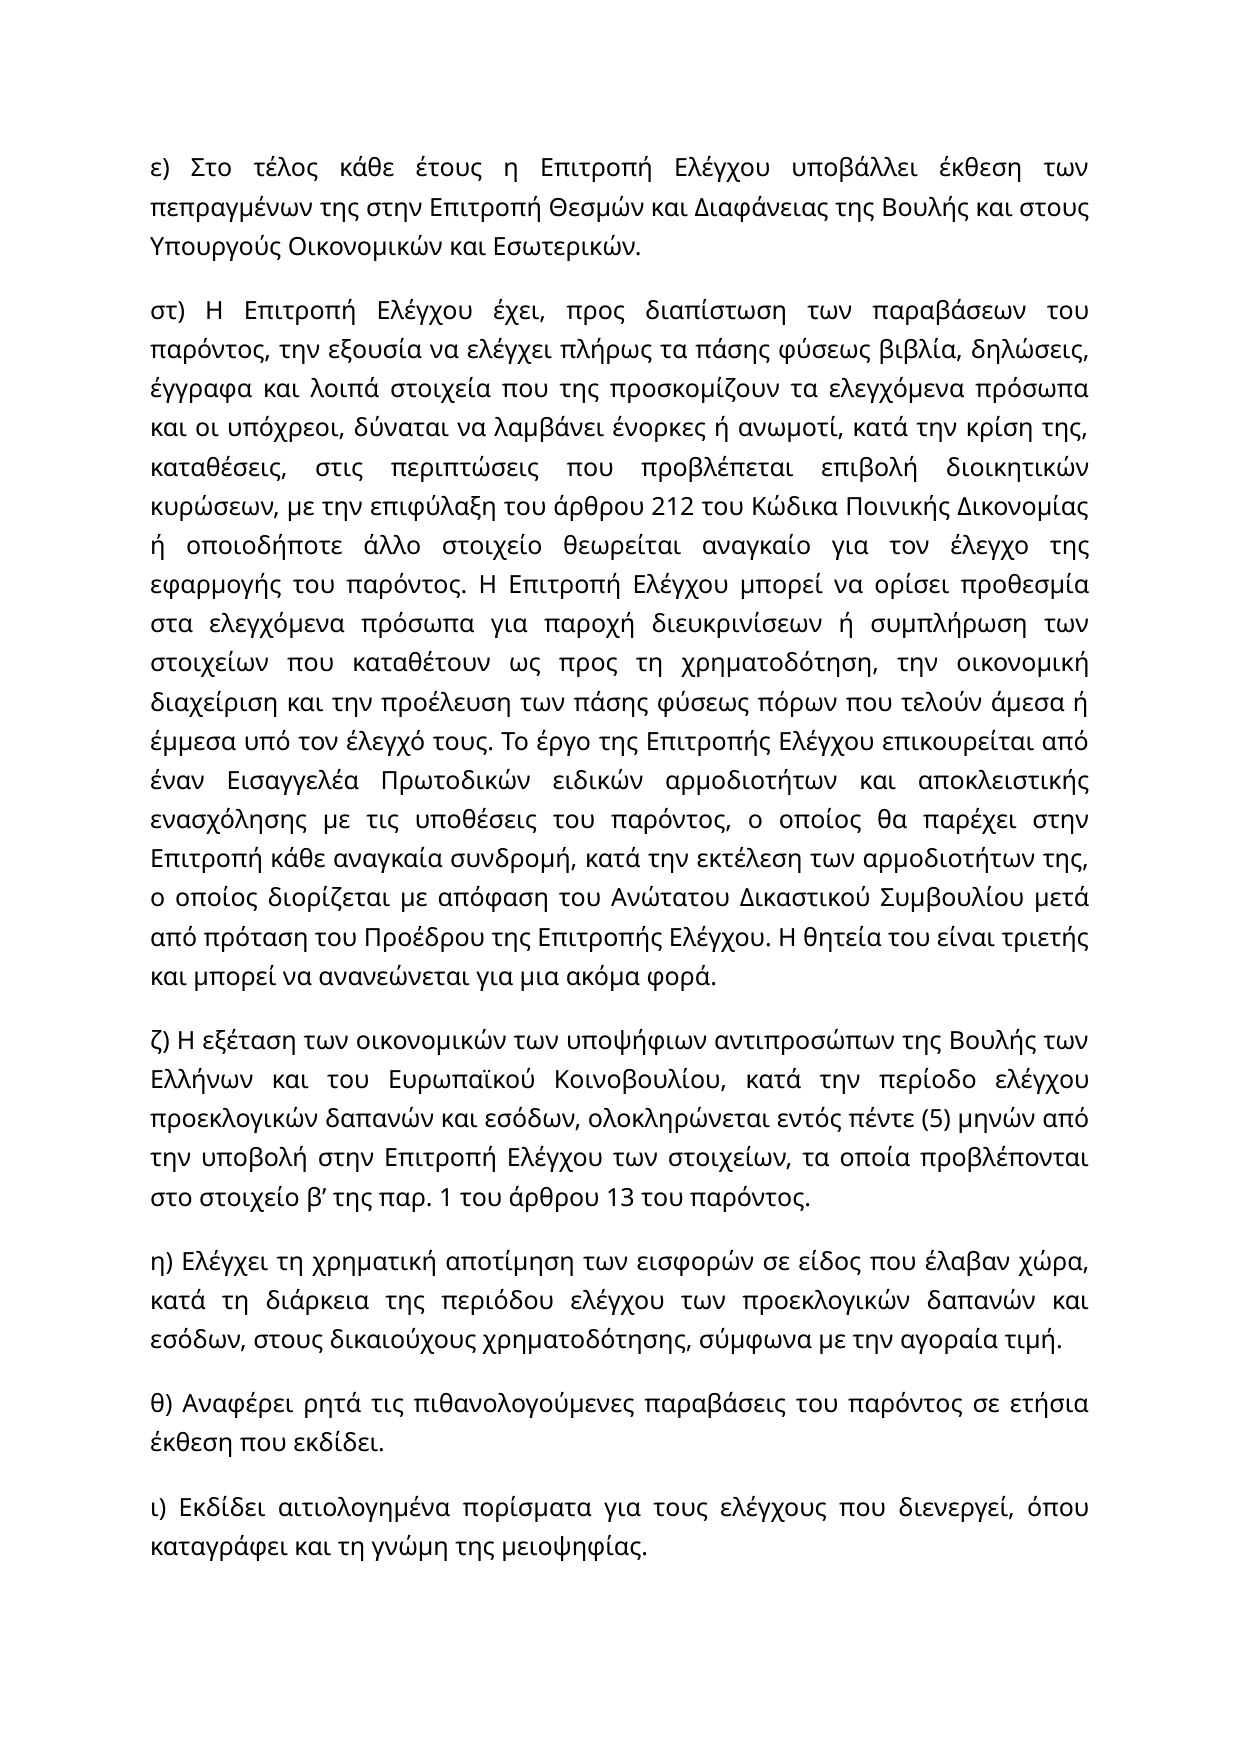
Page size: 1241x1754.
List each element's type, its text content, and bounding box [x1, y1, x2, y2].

text ζ) Η εξέταση των οικονομικών των υποψήφιων αντιπροσώπων της Βουλής των Ελλήνων και του Ευρωπαϊκού Κοινοβουλίου, κατά την περίοδο ελέγχου προεκλογικών δαπανών και εσόδων, ολοκληρώνεται εντός πέντε (5) μηνών από την υποβολή στην Επιτροπή Ελέγχου των στοιχείων, τα οποία προβλέπονται στο στοιχείο β’ της παρ. 1 του άρθρου 13 του παρόντος. [150, 1022, 1090, 1213]
text η) Ελέγχει τη χρηματική αποτίμηση των εισφορών σε είδος που έλαβαν χώρα, κατά τη διάρκεια της περιόδου ελέγχου των προεκλογικών δαπανών και εσόδων, στους δικαιούχους χρηματοδότησης, σύμφωνα με την αγοραία τιμή. [150, 1243, 1090, 1356]
text ε) Στο τέλος κάθε έτους η Επιτροπή Ελέγχου υποβάλλει έκθεση των πεπραγμένων της στην Επιτροπή Θεσμών και Διαφάνειας της Βουλής και στους Υπουργούς Οικονομικών και Εσωτερικών. [150, 150, 1090, 262]
text στ) Η Επιτροπή Ελέγχου έχει, προς διαπίστωση των παραβάσεων του παρόντος, την εξουσία να ελέγχει πλήρως τα πάσης φύσεως βιβλία, δηλώσεις, έγγραφα και λοιπά στοιχεία που της προσκομίζουν τα ελεγχόμενα πρόσωπα και οι υπόχρεοι, δύναται να λαμβάνει ένορκες ή ανωμοτί, κατά την κρίση της, καταθέσεις, στις περιπτώσεις που προβλέπεται επιβολή διοικητικών κυρώσεων, με την επιφύλαξη του άρθρου 212 του Κώδικα Ποινικής Δικονομίας ή οποιοδήποτε άλλο στοιχείο θεωρείται αναγκαίο για τον έλεγχο της εφαρμογής του παρόντος. Η Επιτροπή Ελέγχου μπορεί να ορίσει προθεσμία στα ελεγχόμενα πρόσωπα για παροχή διευκρινίσεων ή συμπλήρωση των στοιχείων που καταθέτουν ως προς τη χρηματοδότηση, την οικονομική διαχείριση και την προέλευση των πάσης φύσεως πόρων που τελούν άμεσα ή έμμεσα υπό τον έλεγχό τους. Το έργο της Επιτροπής Ελέγχου επικουρείται από έναν Εισαγγελέα Πρωτοδικών ειδικών αρμοδιοτήτων και αποκλειστικής ενασχόλησης με τις υποθέσεις του παρόντος, ο οποίος θα παρέχει στην Επιτροπή κάθε αναγκαία συνδρομή, κατά την εκτέλεση των αρμοδιοτήτων της, ο οποίος διορίζεται με απόφαση του Ανώτατου Δικαστικού Συμβουλίου μετά από πρόταση του Προέδρου της Επιτροπής Ελέγχου. Η θητεία του είναι τριετής και μπορεί να ανανεώνεται για μια ακόμα φορά. [150, 292, 1090, 992]
text θ) Αναφέρει ρητά τις πιθανολογούμενες παραβάσεις του παρόντος σε ετήσια έκθεση που εκδίδει. [150, 1386, 1090, 1459]
text ι) Εκδίδει αιτιολογημένα πορίσματα για τους ελέγχους που διενεργεί, όπου καταγράφει και τη γνώμη της μειοψηφίας. [150, 1489, 1090, 1562]
